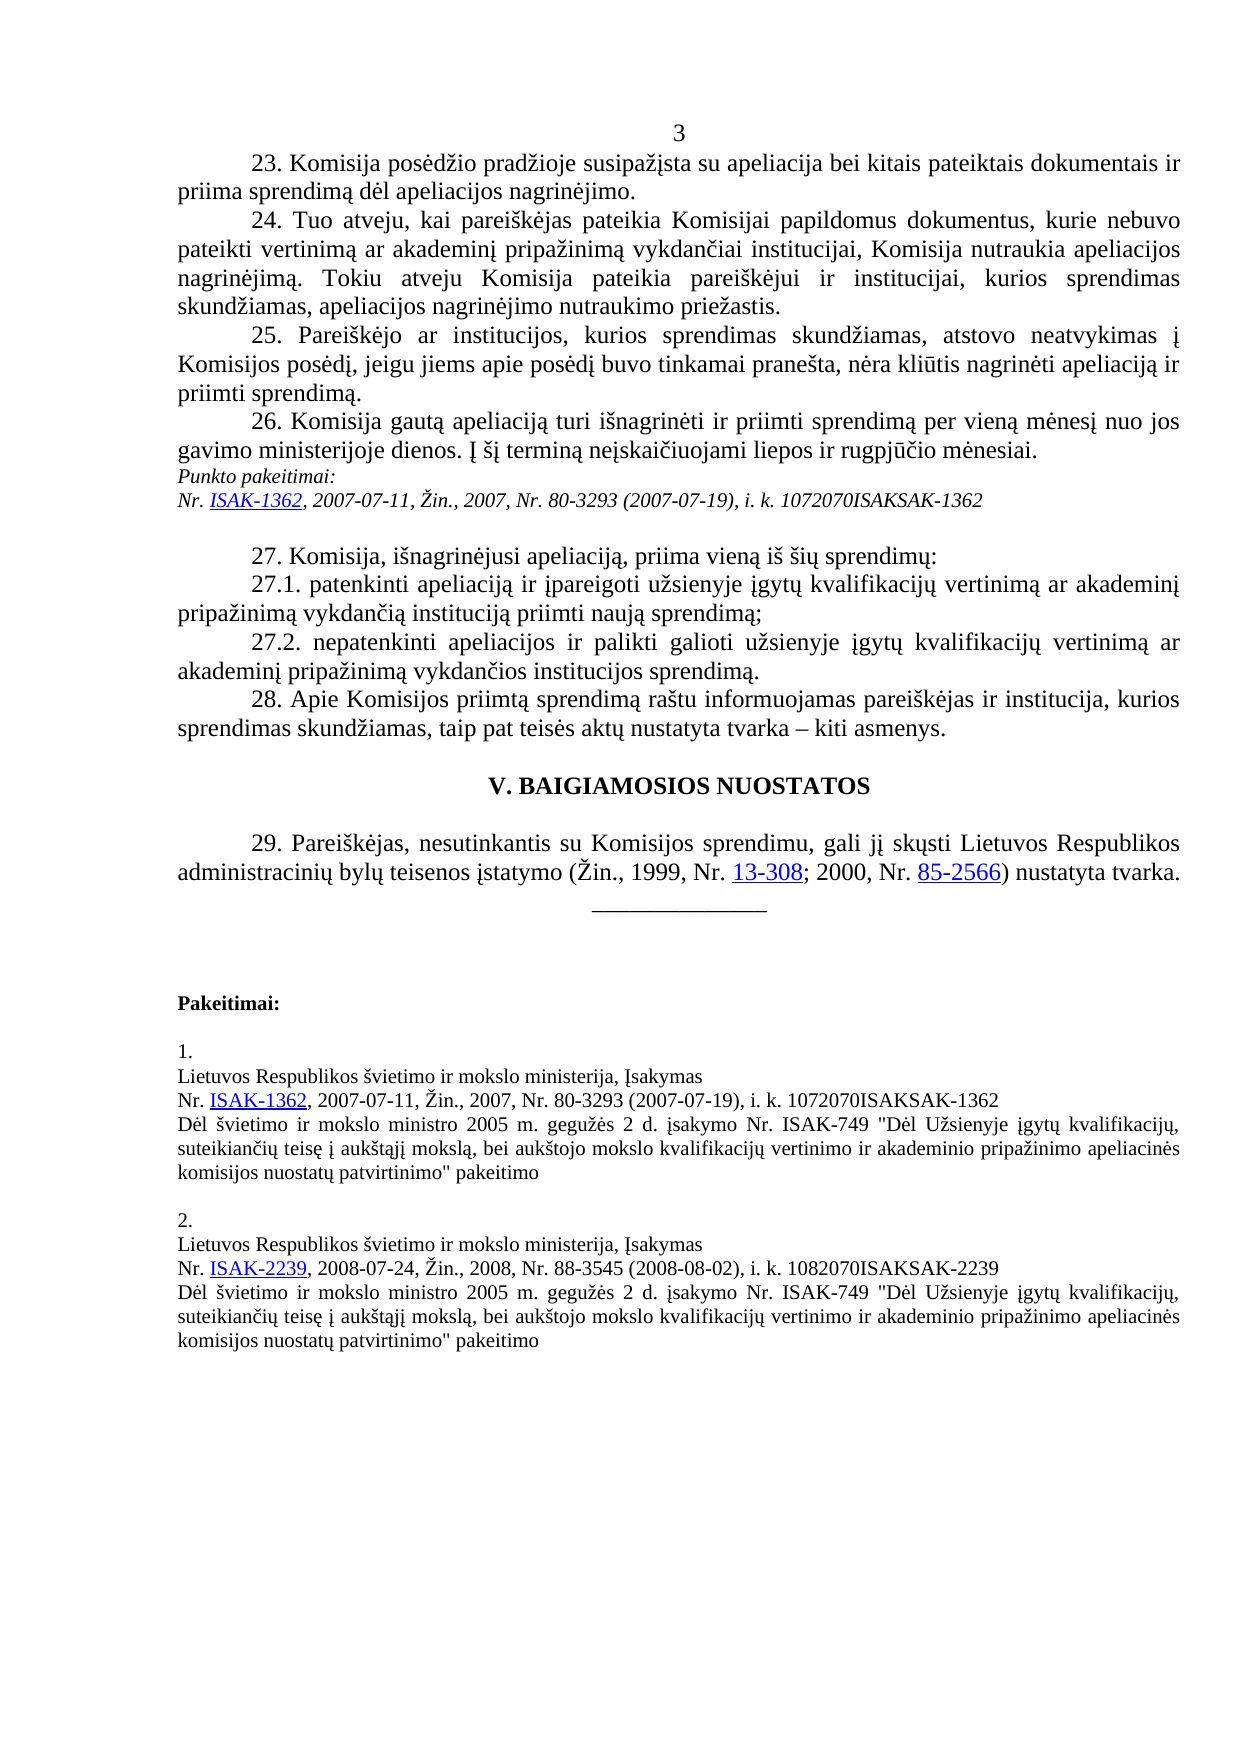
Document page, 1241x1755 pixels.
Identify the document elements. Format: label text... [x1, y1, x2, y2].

text 29. Pareiškėjas, nesutinkantis su Komisijos sprendimu, gali jį skųsti Lietuvos Respublikos administracinių bylų teisenos įstatymo (Žin., 1999, Nr. 13-308; 2000, Nr. 85-2566) nustatyta tvarka. [177, 828, 1181, 886]
text Punkto pakeitimai: [177, 464, 1181, 488]
text 27. Komisija, išnagrinėjusi apeliaciją, priima vieną iš šių sprendimų: [177, 541, 1181, 569]
text 25. Pareiškėjo ar institucijos, kurios sprendimas skundžiamas, atstovo neatvykimas į Komisijos posėdį, jeigu jiems apie posėdį buvo tinkamai pranešta, nėra kliūtis nagrinėti apeliaciją ir priimti sprendimą. [177, 320, 1181, 406]
text 27.1. patenkinti apeliaciją ir įpareigoti užsienyje įgytų kvalifikacijų vertinimą ar akademinį pripažinimą vykdančią instituciją priimti naują sprendimą; [177, 569, 1181, 627]
text 28. Apie Komisijos priimtą sprendimą raštu informuojamas pareiškėjas ir institucija, kurios sprendimas skundžiamas, taip pat teisės aktų nustatyta tvarka – kiti asmenys. [177, 684, 1181, 742]
text 1. [177, 1039, 1181, 1063]
text 23. Komisija posėdžio pradžioje susipažįsta su apeliacija bei kitais pateiktais dokumentais ir priima sprendimą dėl apeliacijos nagrinėjimo. [177, 148, 1181, 205]
text ______________ [177, 886, 1181, 914]
text Dėl švietimo ir mokslo ministro 2005 m. gegužės 2 d. įsakymo Nr. ISAK-749 "Dėl Užsienyje įgytų kvalifikacijų, suteikiančių teisę į aukštąjį mokslą, bei aukštojo mokslo kvalifikacijų vertinimo ir akademinio pripažinimo apeliacinės komisijos nuostatų patvirtinimo" pakeitimo [177, 1280, 1181, 1352]
text Nr. ISAK-2239, 2008-07-24, Žin., 2008, Nr. 88-3545 (2008-08-02), i. k. 1082070ISAKSAK-2239 [177, 1256, 1181, 1280]
text V. BAIGIAMOSIOS NUOSTATOS [177, 771, 1181, 799]
text Lietuvos Respublikos švietimo ir mokslo ministerija, Įsakymas [177, 1063, 1181, 1088]
text Pakeitimai: [177, 991, 1181, 1015]
text 2. [177, 1208, 1181, 1232]
text 27.2. nepatenkinti apeliacijos ir palikti galioti užsienyje įgytų kvalifikacijų vertinimą ar akademinį pripažinimą vykdančios institucijos sprendimą. [177, 627, 1181, 684]
text 26. Komisija gautą apeliaciją turi išnagrinėti ir priimti sprendimą per vieną mėnesį nuo jos gavimo ministerijoje dienos. Į šį terminą neįskaičiuojami liepos ir rugpjūčio mėnesiai. [177, 406, 1181, 464]
text Nr. ISAK-1362, 2007-07-11, Žin., 2007, Nr. 80-3293 (2007-07-19), i. k. 1072070ISAKSAK-1362 [177, 1088, 1181, 1112]
text Lietuvos Respublikos švietimo ir mokslo ministerija, Įsakymas [177, 1232, 1181, 1256]
text Nr. ISAK-1362, 2007-07-11, Žin., 2007, Nr. 80-3293 (2007-07-19), i. k. 1072070ISAKSAK-1362 [177, 488, 1181, 512]
text Dėl švietimo ir mokslo ministro 2005 m. gegužės 2 d. įsakymo Nr. ISAK-749 "Dėl Užsienyje įgytų kvalifikacijų, suteikiančių teisę į aukštąjį mokslą, bei aukštojo mokslo kvalifikacijų vertinimo ir akademinio pripažinimo apeliacinės komisijos nuostatų patvirtinimo" pakeitimo [177, 1112, 1181, 1184]
text 24. Tuo atveju, kai pareiškėjas pateikia Komisijai papildomus dokumentus, kurie nebuvo pateikti vertinimą ar akademinį pripažinimą vykdančiai institucijai, Komisija nutraukia apeliacijos nagrinėjimą. Tokiu atveju Komisija pateikia pareiškėjui ir institucijai, kurios sprendimas skundžiamas, apeliacijos nagrinėjimo nutraukimo priežastis. [177, 205, 1181, 320]
